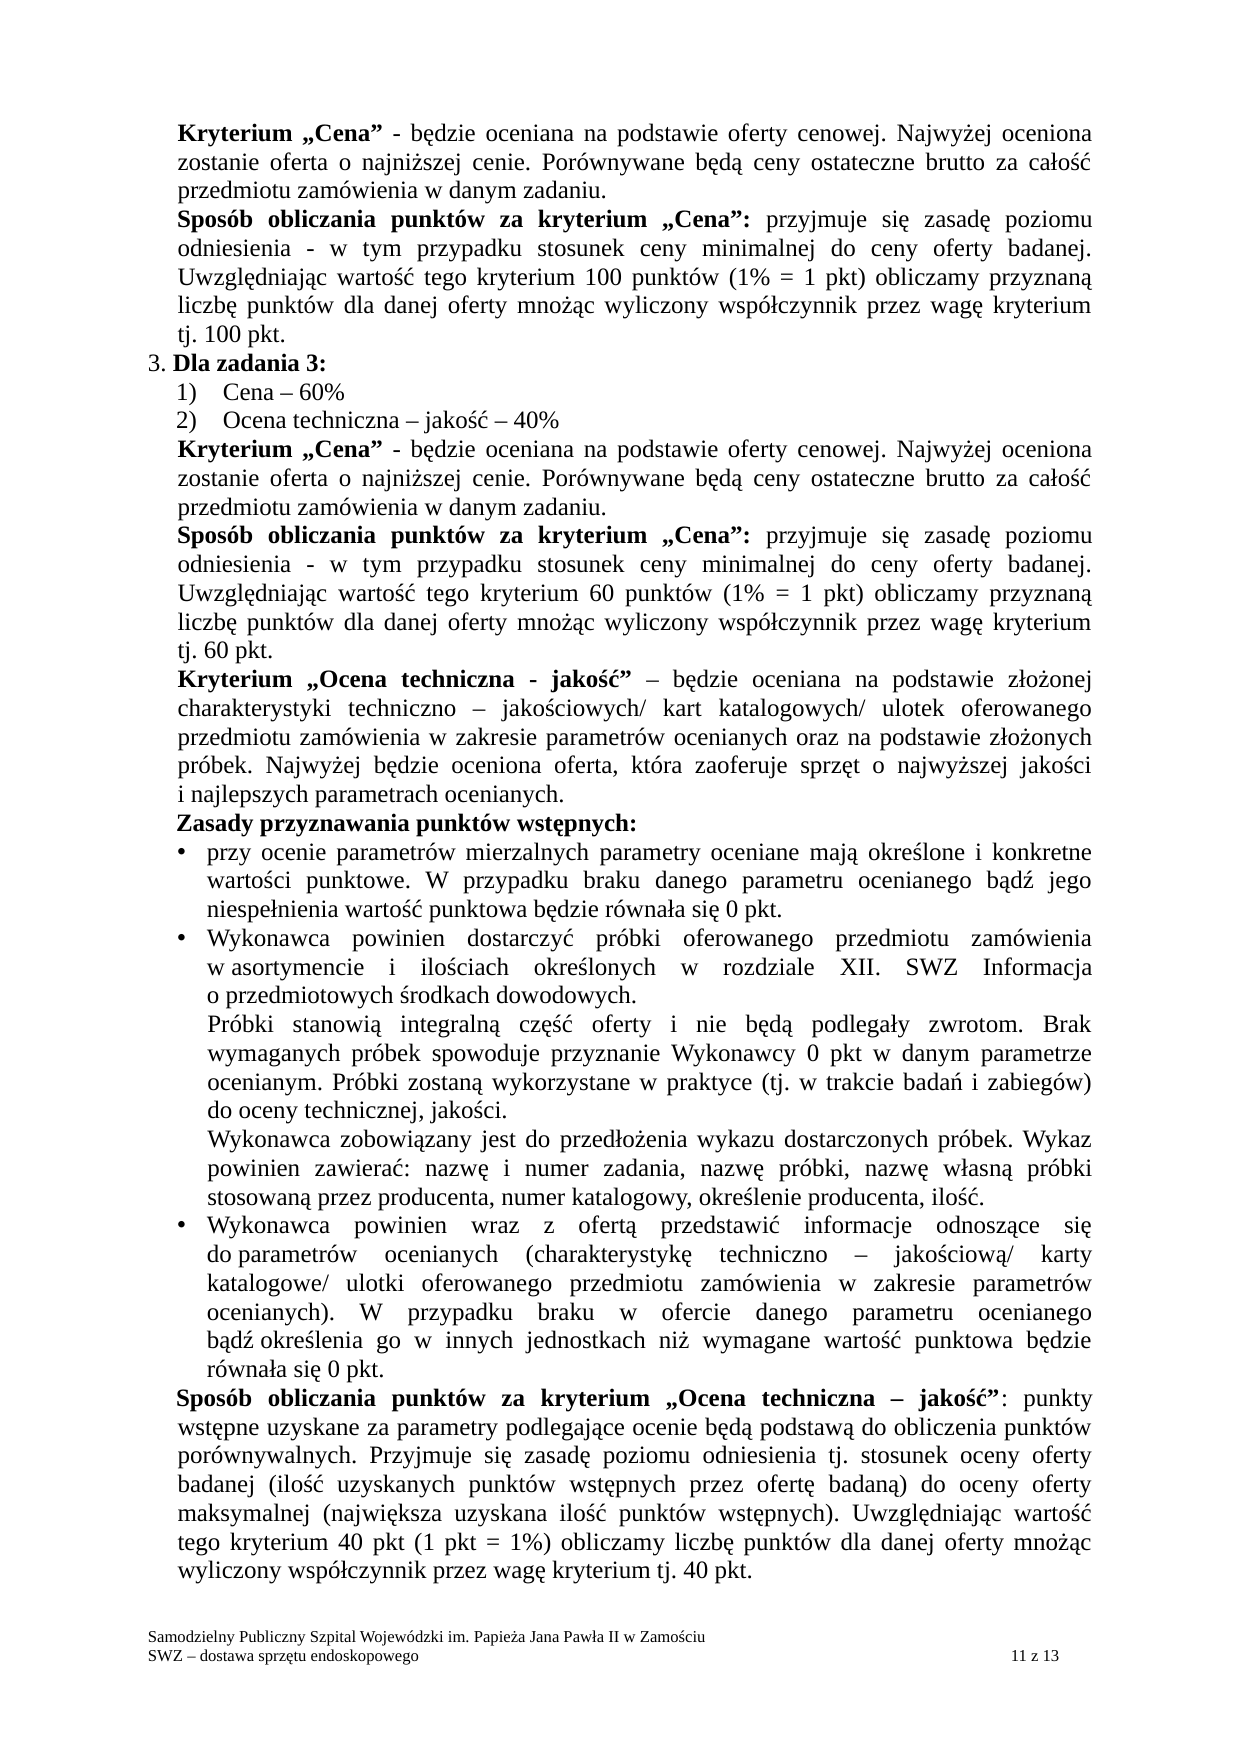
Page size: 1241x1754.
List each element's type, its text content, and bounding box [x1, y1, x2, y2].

list Wykonawca powinien dostarczyć próbki oferowanego przedmiotu zamówienia w asortymencie i ilościach określonych w rozdziale XII. SWZ Informacja o przedmiotowych środkach dowodowych. [177, 923, 1093, 1009]
list Ocena techniczna – jakość – 40% [176, 406, 1093, 434]
text Sposób obliczania punktów za kryterium „Ocena techniczna – jakość”: punkty wstępne uzyskane za parametry podlegające ocenie będą podstawą do obliczenia punktów porównywalnych. Przyjmuje się zasadę poziomu odniesienia tj. stosunek oceny oferty badanej (ilość uzyskanych punktów wstępnych przez ofertę badaną) do oceny oferty maksymalnej (największa uzyskana ilość punktów wstępnych). Uwzględniając wartość tego kryterium 40 pkt (1 pkt = 1%) obliczamy liczbę punktów dla danej oferty mnożąc wyliczony współczynnik przez wagę kryterium tj. 40 pkt. [176, 1383, 1093, 1584]
list Cena – 60% [176, 377, 1093, 406]
text 3. Dla zadania 3: [148, 348, 1093, 377]
text Próbki stanowią integralną część oferty i nie będą podlegały zwrotom. Brak wymaganych próbek spowoduje przyznanie Wykonawcy 0 pkt w danym parametrze ocenianym. Próbki zostaną wykorzystane w praktyce (tj. w trakcie badań i zabiegów) do oceny technicznej, jakości. [207, 1009, 1093, 1124]
text Wykonawca zobowiązany jest do przedłożenia wykazu dostarczonych próbek. Wykaz powinien zawierać: nazwę i numer zadania, nazwę próbki, nazwę własną próbki stosowaną przez producenta, numer katalogowy, określenie producenta, ilość. [207, 1124, 1093, 1211]
text Zasady przyznawania punktów wstępnych: [176, 808, 1093, 837]
list Wykonawca powinien wraz z ofertą przedstawić informacje odnoszące się do parametrów ocenianych (charakterystykę techniczno – jakościową/ karty katalogowe/ ulotki oferowanego przedmiotu zamówienia w zakresie parametrów ocenianych). W przypadku braku w ofercie danego parametru ocenianego bądź określenia go w innych jednostkach niż wymagane wartość punktowa będzie równała się 0 pkt. [177, 1211, 1093, 1383]
text Sposób obliczania punktów za kryterium „Cena”: przyjmuje się zasadę poziomu odniesienia - w tym przypadku stosunek ceny minimalnej do ceny oferty badanej. Uwzględniając wartość tego kryterium 100 punktów (1% = 1 pkt) obliczamy przyznaną liczbę punktów dla danej oferty mnożąc wyliczony współczynnik przez wagę kryterium tj. 100 pkt. [148, 204, 1093, 348]
text Sposób obliczania punktów za kryterium „Cena”: przyjmuje się zasadę poziomu odniesienia - w tym przypadku stosunek ceny minimalnej do ceny oferty badanej. Uwzględniając wartość tego kryterium 60 punktów (1% = 1 pkt) obliczamy przyznaną liczbę punktów dla danej oferty mnożąc wyliczony współczynnik przez wagę kryterium tj. 60 pkt. [148, 521, 1093, 664]
list Kryterium „Cena” - będzie oceniana na podstawie oferty cenowej. Najwyżej oceniona zostanie oferta o najniższej cenie. Porównywane będą ceny ostateczne brutto za całość przedmiotu zamówienia w danym zadaniu. [176, 434, 1093, 521]
text Kryterium „Ocena techniczna - jakość” – będzie oceniana na podstawie złożonej charakterystyki techniczno – jakościowych/ kart katalogowych/ ulotek oferowanego przedmiotu zamówienia w zakresie parametrów ocenianych oraz na podstawie złożonych próbek. Najwyżej będzie oceniona oferta, która zaoferuje sprzęt o najwyższej jakości i najlepszych parametrach ocenianych. [177, 664, 1093, 808]
list Kryterium „Cena” - będzie oceniana na podstawie oferty cenowej. Najwyżej oceniona zostanie oferta o najniższej cenie. Porównywane będą ceny ostateczne brutto za całość przedmiotu zamówienia w danym zadaniu. [176, 118, 1093, 204]
list przy ocenie parametrów mierzalnych parametry oceniane mają określone i konkretne wartości punktowe. W przypadku braku danego parametru ocenianego bądź jego niespełnienia wartość punktowa będzie równała się 0 pkt. [177, 837, 1093, 923]
